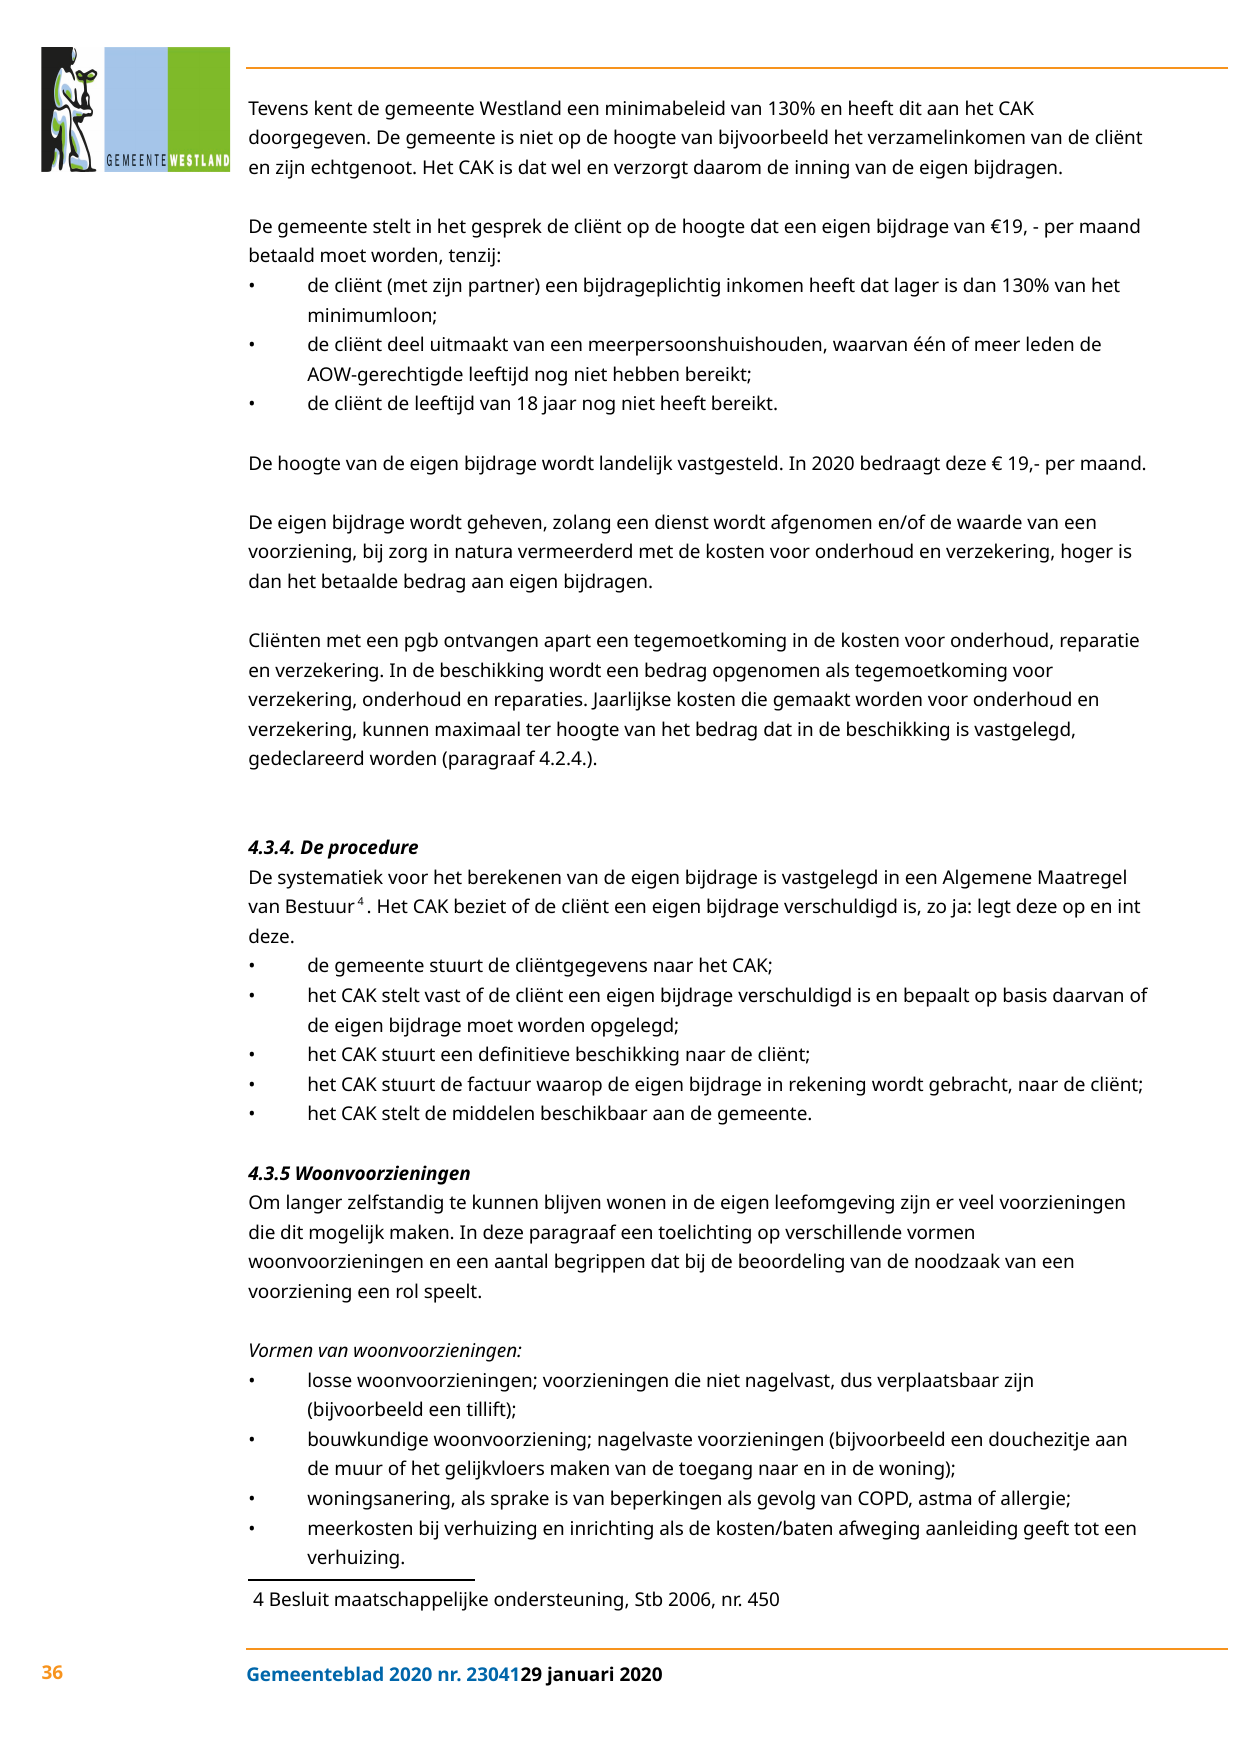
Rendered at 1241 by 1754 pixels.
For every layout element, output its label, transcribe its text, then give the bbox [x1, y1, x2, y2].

text Cliënten met een pgb ontvangen apart een tegemoetkoming in de kosten voor onderhoud, reparatie en verzekering. In de beschikking wordt een bedrag opgenomen als tegemoetkoming voor verzekering, onderhoud en reparaties. Jaarlijkse kosten die gemaakt worden voor onderhoud en verzekering, kunnen maximaal ter hoogte van het bedrag dat in de beschikking is vastgelegd, gedeclareerd worden (paragraaf 4.2.4.). [248, 627, 1152, 771]
list de cliënt de leeftijd van 18 jaar nog niet heeft bereikt. [248, 391, 1152, 416]
text De eigen bijdrage wordt geheven, zolang een dienst wordt afgenomen en/of de waarde van een voorziening, bij zorg in natura vermeerderd met de kosten voor onderhoud en verzekering, hoger is dan het betaalde bedrag aan eigen bijdragen. [248, 509, 1152, 594]
text De systematiek voor het berekenen van de eigen bijdrage is vastgelegd in een Algemene Maatregel van Bestuur. Het CAK beziet of de cliënt een eigen bijdrage verschuldigd is, zo ja: legt deze op en int deze. [248, 864, 1152, 949]
text Tevens kent de gemeente Westland een minimabeleid van 130% en heeft dit aan het CAK doorgegeven. De gemeente is niet op de hoogte van bijvoorbeeld het verzamelinkomen van de cliënt en zijn echtgenoot. Het CAK is dat wel en verzorgt daarom de inning van de eigen bijdragen. [248, 95, 1152, 180]
text De gemeente stelt in het gesprek de cliënt op de hoogte dat een eigen bijdrage van €19, - per maand betaald moet worden, tenzij: [248, 213, 1152, 268]
text Om langer zelfstandig te kunnen blijven wonen in de eigen leefomgeving zijn er veel voorzieningen die dit mogelijk maken. In deze paragraaf een toelichting op verschillende vormen woonvoorzieningen en een aantal begrippen dat bij de beoordeling van de noodzaak van een voorziening een rol speelt. [248, 1189, 1152, 1304]
list de cliënt deel uitmaakt van een meerpersoonshuishouden, waarvan één of meer leden de AOW-gerechtigde leeftijd nog niet hebben bereikt; [248, 331, 1152, 387]
list het CAK stelt de middelen beschikbaar aan de gemeente. [248, 1101, 1152, 1126]
list de gemeente stuurt de cliëntgegevens naar het CAK; [248, 953, 1152, 978]
list het CAK stuurt de factuur waarop de eigen bijdrage in rekening wordt gebracht, naar de cliënt; [248, 1071, 1152, 1097]
text 4.3.4. De procedure [248, 834, 1152, 860]
list de cliënt (met zijn partner) een bijdrageplichtig inkomen heeft dat lager is dan 130% van het minimumloon; [248, 272, 1152, 328]
list het CAK stelt vast of de cliënt een eigen bijdrage verschuldigd is en bepaalt op basis daarvan of de eigen bijdrage moet worden opgelegd; [248, 982, 1152, 1038]
list meerkosten bij verhuizing en inrichting als de kosten/baten afweging aanleiding geeft tot een verhuizing. [248, 1515, 1152, 1570]
text De hoogte van de eigen bijdrage wordt landelijk vastgesteld. In 2020 bedraagt deze € 19,- per maand. [248, 450, 1152, 476]
list het CAK stuurt een definitieve beschikking naar de cliënt; [248, 1041, 1152, 1067]
list woningsanering, als sprake is van beperkingen als gevolg van COPD, astma of allergie; [248, 1485, 1152, 1511]
text Besluit maatschappelijke ondersteuning, Stb 2006, nr. 450 [248, 1586, 1152, 1612]
text Vormen van woonvoorzieningen: [248, 1337, 1152, 1363]
list bouwkundige woonvoorziening; nagelvaste voorzieningen (bijvoorbeeld een douchezitje aan de muur of het gelijkvloers maken van de toegang naar en in de woning); [248, 1426, 1152, 1481]
list losse woonvoorzieningen; voorzieningen die niet nagelvast, dus verplaatsbaar zijn (bijvoorbeeld een tillift); [248, 1367, 1152, 1422]
picture [41, 47, 231, 172]
text 4.3.5 Woonvoorzieningen [248, 1160, 1152, 1186]
